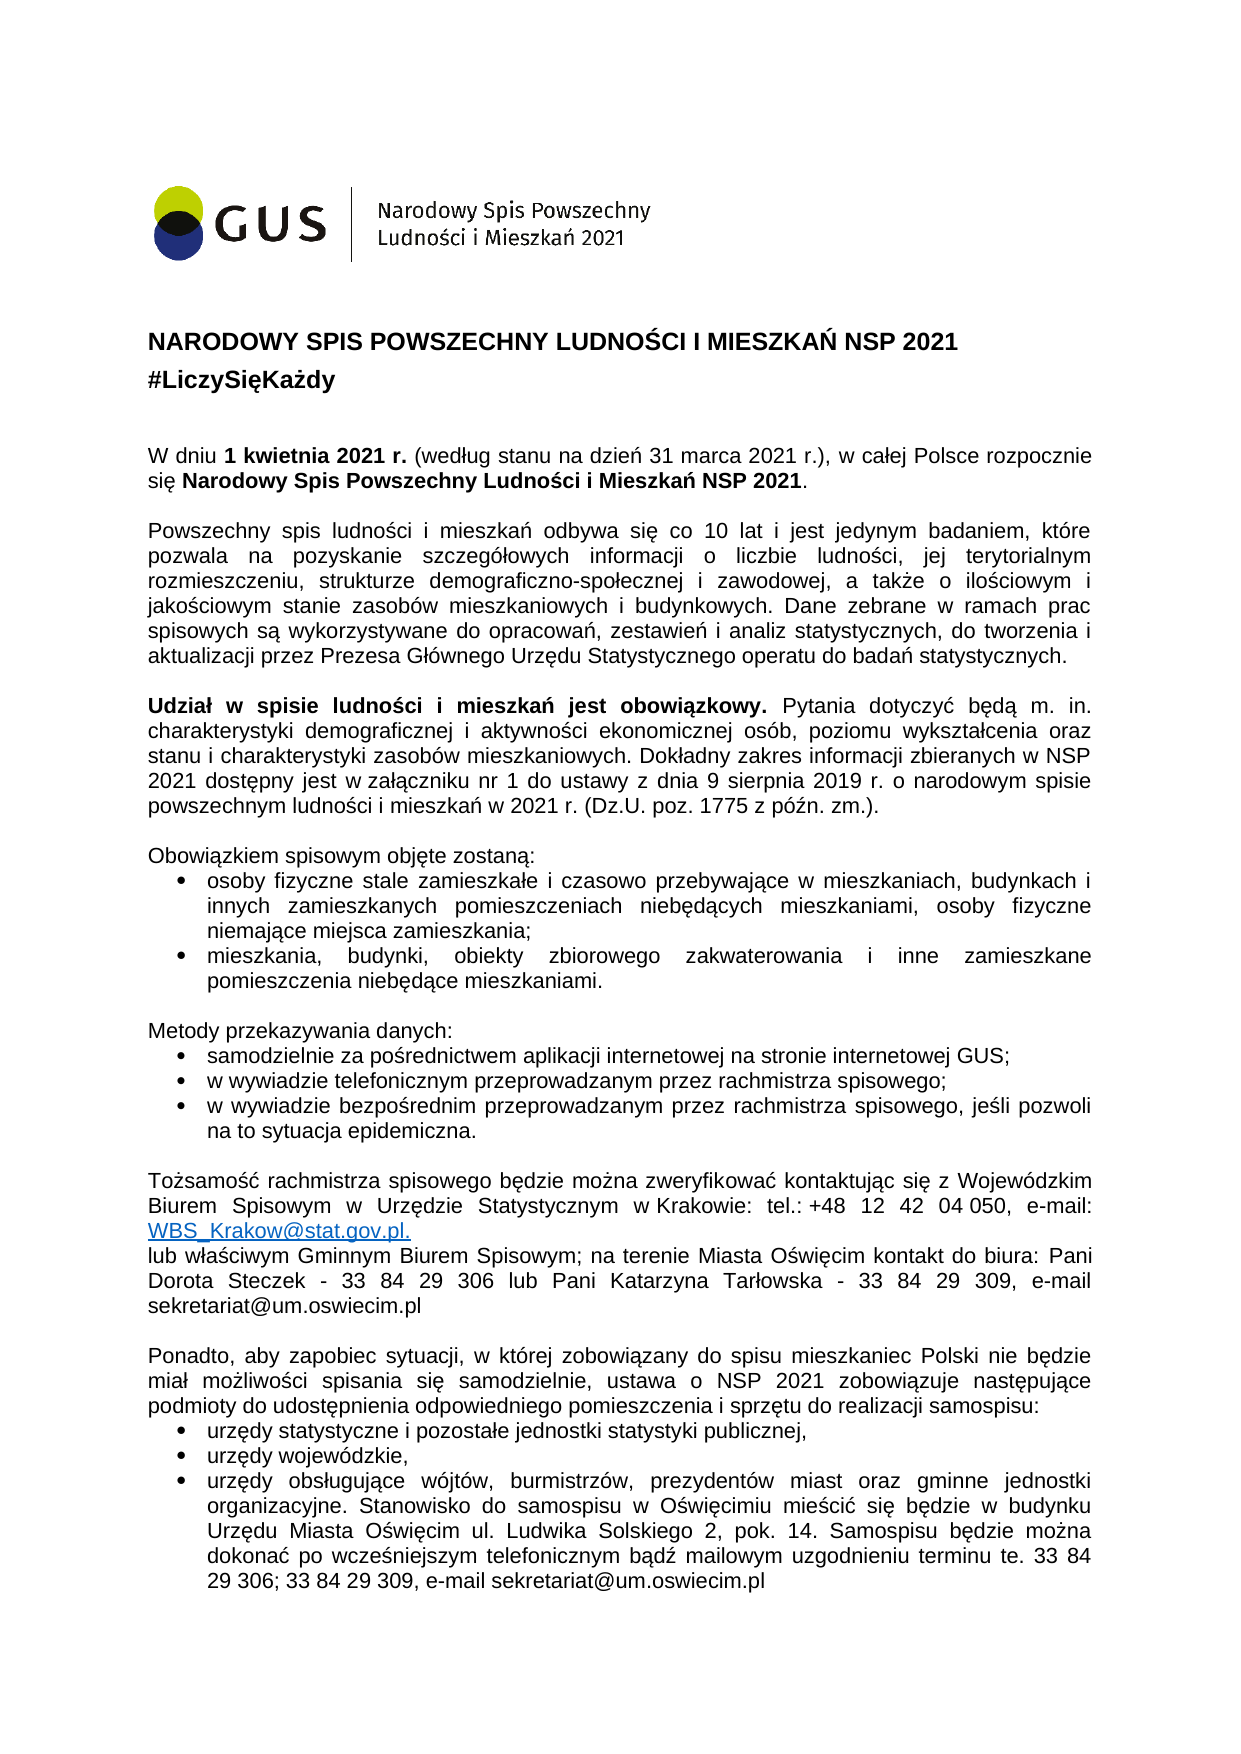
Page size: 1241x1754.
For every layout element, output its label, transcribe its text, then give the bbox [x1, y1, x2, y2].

list w wywiadzie bezpośrednim przeprowadzanym przez rachmistrza spisowego, jeśli pozwoli na to sytuacja epidemiczna. [177, 1093, 1092, 1143]
text Udział w spisie ludności i mieszkań jest obowiązkowy. Pytania dotyczyć będą m. in. charakterystyki demograficznej i aktywności ekonomicznej osób, poziomu wykształcenia oraz stanu i charakterystyki zasobów mieszkaniowych. Dokładny zakres informacji zbieranych w NSP 2021 dostępny jest w załączniku nr 1 do ustawy z dnia 9 sierpnia 2019 r. o narodowym spisie powszechnym ludności i mieszkań w 2021 r. (Dz.U. poz. 1775 z późn. zm.). [148, 693, 1092, 818]
text Obowiązkiem spisowym objęte zostaną: [148, 843, 1092, 868]
list mieszkania, budynki, obiekty zbiorowego zakwaterowania i inne zamieszkane pomieszczenia niebędące mieszkaniami. [177, 943, 1092, 993]
list urzędy statystyczne i pozostałe jednostki statystyki publicznej, [177, 1418, 1092, 1443]
list samodzielnie za pośrednictwem aplikacji internetowej na stronie internetowej GUS; [177, 1043, 1092, 1068]
list urzędy wojewódzkie, [177, 1443, 1092, 1468]
picture [129, 144, 983, 312]
list urzędy obsługujące wójtów, burmistrzów, prezydentów miast oraz gminne jednostki organizacyjne. Stanowisko do samospisu w Oświęcimiu mieścić się będzie w budynku Urzędu Miasta Oświęcim ul. Ludwika Solskiego 2, pok. 14. Samospisu będzie można dokonać po wcześniejszym telefonicznym bądź mailowym uzgodnieniu terminu te. 33 84 29 306; 33 84 29 309, e-mail sekretariat@um.oswiecim.pl [177, 1468, 1092, 1593]
list NARODOWY SPIS POWSZECHNY LUDNOŚCI I MIESZKAŃ NSP 2021 [148, 331, 1092, 356]
text Ponadto, aby zapobiec sytuacji, w której zobowiązany do spisu mieszkaniec Polski nie będzie miał możliwości spisania się samodzielnie, ustawa o NSP 2021 zobowiązuje następujące podmioty do udostępnienia odpowiedniego pomieszczenia i sprzętu do realizacji samospisu: [148, 1343, 1092, 1418]
text Metody przekazywania danych: [148, 1018, 1092, 1043]
list W dniu 1 kwietnia 2021 r. (według stanu na dzień 31 marca 2021 r.), w całej Polsce rozpocznie się Narodowy Spis Powszechny Ludności i Mieszkań NSP 2021. [148, 443, 1092, 493]
list osoby fizyczne stale zamieszkałe i czasowo przebywające w mieszkaniach, budynkach i innych zamieszkanych pomieszczeniach niebędących mieszkaniami, osoby fizyczne niemające miejsca zamieszkania; [177, 868, 1092, 943]
list w wywiadzie telefonicznym przeprowadzanym przez rachmistrza spisowego; [177, 1068, 1092, 1093]
list #LiczySięKażdy [148, 368, 1092, 393]
text Tożsamość rachmistrza spisowego będzie można zweryfikować kontaktując się z Wojewódzkim Biurem Spisowym w Urzędzie Statystycznym w Krakowie: tel.: +48 12 42 04 050, e‑mail: WBS_Krakow@stat.gov.pl. lub właściwym Gminnym Biurem Spisowym; na terenie Miasta Oświęcim kontakt do biura: Pani Dorota Steczek - 33 84 29 306 lub Pani Katarzyna Tarłowska - 33 84 29 309, e-mail sekretariat@um.oswiecim.pl [148, 1168, 1092, 1318]
text Powszechny spis ludności i mieszkań odbywa się co 10 lat i jest jedynym badaniem, które pozwala na pozyskanie szczegółowych informacji o liczbie ludności, jej terytorialnym rozmieszczeniu, strukturze demograficzno-społecznej i zawodowej, a także o ilościowym i jakościowym stanie zasobów mieszkaniowych i budynkowych. Dane zebrane w ramach prac spisowych są wykorzystywane do opracowań, zestawień i analiz statystycznych, do tworzenia i aktualizacji przez Prezesa Głównego Urzędu Statystycznego operatu do badań statystycznych. [148, 518, 1092, 668]
